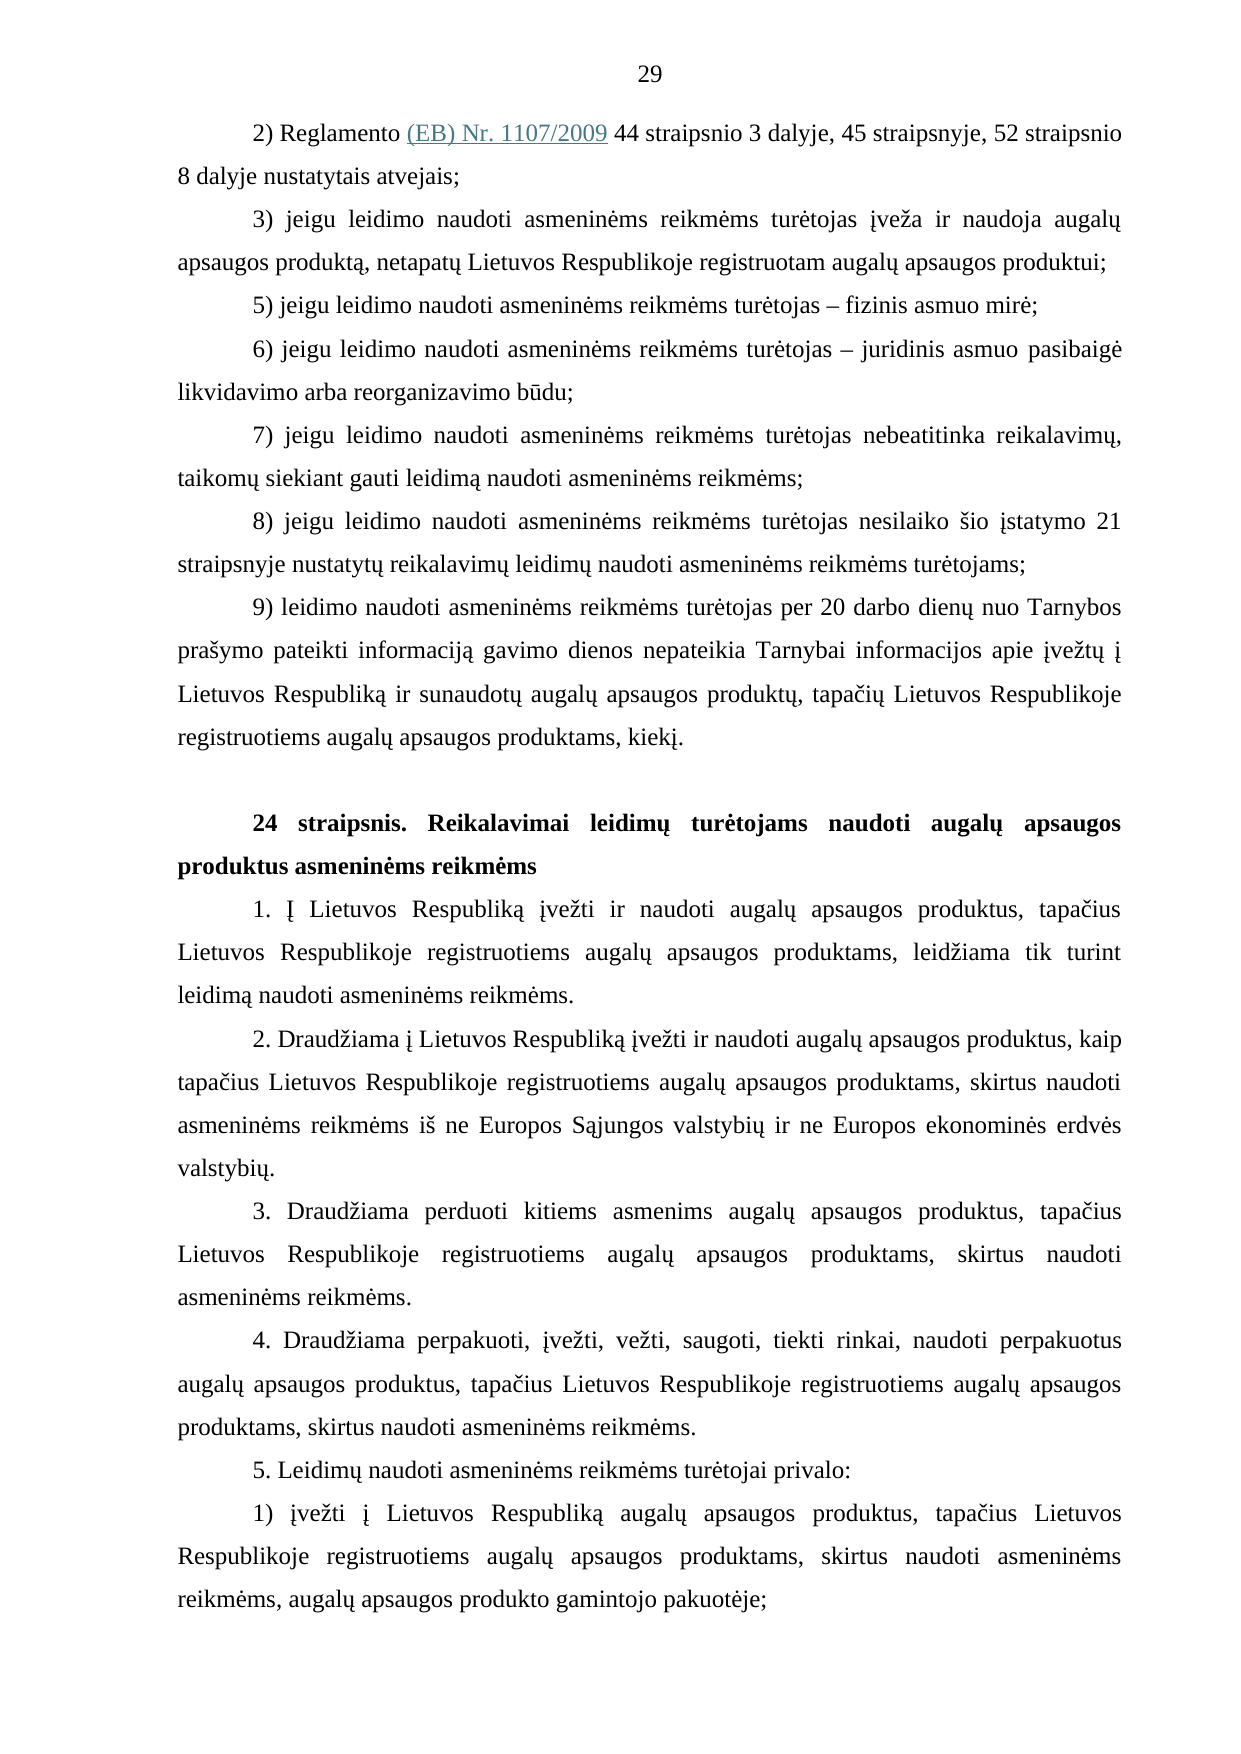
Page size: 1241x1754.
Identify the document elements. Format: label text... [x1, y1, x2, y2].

text 6) jeigu leidimo naudoti asmeninėms reikmėms turėtojas – juridinis asmuo pasibaigė likvidavimo arba reorganizavimo būdu; [177, 334, 1122, 406]
text 9) leidimo naudoti asmeninėms reikmėms turėtojas per 20 darbo dienų nuo Tarnybos prašymo pateikti informaciją gavimo dienos nepateikia Tarnybai informacijos apie įvežtų į Lietuvos Respubliką ir sunaudotų augalų apsaugos produktų, tapačių Lietuvos Respublikoje registruotiems augalų apsaugos produktams, kiekį. [177, 592, 1122, 751]
text 7) jeigu leidimo naudoti asmeninėms reikmėms turėtojas nebeatitinka reikalavimų, taikomų siekiant gauti leidimą naudoti asmeninėms reikmėms; [177, 420, 1122, 492]
text 8) jeigu leidimo naudoti asmeninėms reikmėms turėtojas nesilaiko šio įstatymo 21 straipsnyje nustatytų reikalavimų leidimų naudoti asmeninėms reikmėms turėtojams; [177, 506, 1122, 578]
text 4. Draudžiama perpakuoti, įvežti, vežti, saugoti, tiekti rinkai, naudoti perpakuotus augalų apsaugos produktus, tapačius Lietuvos Respublikoje registruotiems augalų apsaugos produktams, skirtus naudoti asmeninėms reikmėms. [177, 1326, 1122, 1441]
text 24 straipsnis. Reikalavimai leidimų turėtojams naudoti augalų apsaugos produktus asmeninėms reikmėms [177, 808, 1122, 880]
text 2) Reglamento (EB) Nr. 1107/2009 44 straipsnio 3 dalyje, 45 straipsnyje, 52 straipsnio 8 dalyje nustatytais atvejais; [177, 118, 1122, 190]
text 3) jeigu leidimo naudoti asmeninėms reikmėms turėtojas įveža ir naudoja augalų apsaugos produktą, netapatų Lietuvos Respublikoje registruotam augalų apsaugos produktui; [177, 204, 1122, 276]
text 1) įvežti į Lietuvos Respubliką augalų apsaugos produktus, tapačius Lietuvos Respublikoje registruotiems augalų apsaugos produktams, skirtus naudoti asmeninėms reikmėms, augalų apsaugos produkto gamintojo pakuotėje; [177, 1498, 1122, 1613]
text 1. Į Lietuvos Respubliką įvežti ir naudoti augalų apsaugos produktus, tapačius Lietuvos Respublikoje registruotiems augalų apsaugos produktams, leidžiama tik turint leidimą naudoti asmeninėms reikmėms. [177, 894, 1122, 1009]
text 2. Draudžiama į Lietuvos Respubliką įvežti ir naudoti augalų apsaugos produktus, kaip tapačius Lietuvos Respublikoje registruotiems augalų apsaugos produktams, skirtus naudoti asmeninėms reikmėms iš ne Europos Sąjungos valstybių ir ne Europos ekonominės erdvės valstybių. [177, 1024, 1122, 1182]
text 5) jeigu leidimo naudoti asmeninėms reikmėms turėtojas – fizinis asmuo mirė; [177, 291, 1122, 319]
text 3. Draudžiama perduoti kitiems asmenims augalų apsaugos produktus, tapačius Lietuvos Respublikoje registruotiems augalų apsaugos produktams, skirtus naudoti asmeninėms reikmėms. [177, 1196, 1122, 1311]
text 5. Leidimų naudoti asmeninėms reikmėms turėtojai privalo: [177, 1455, 1122, 1484]
